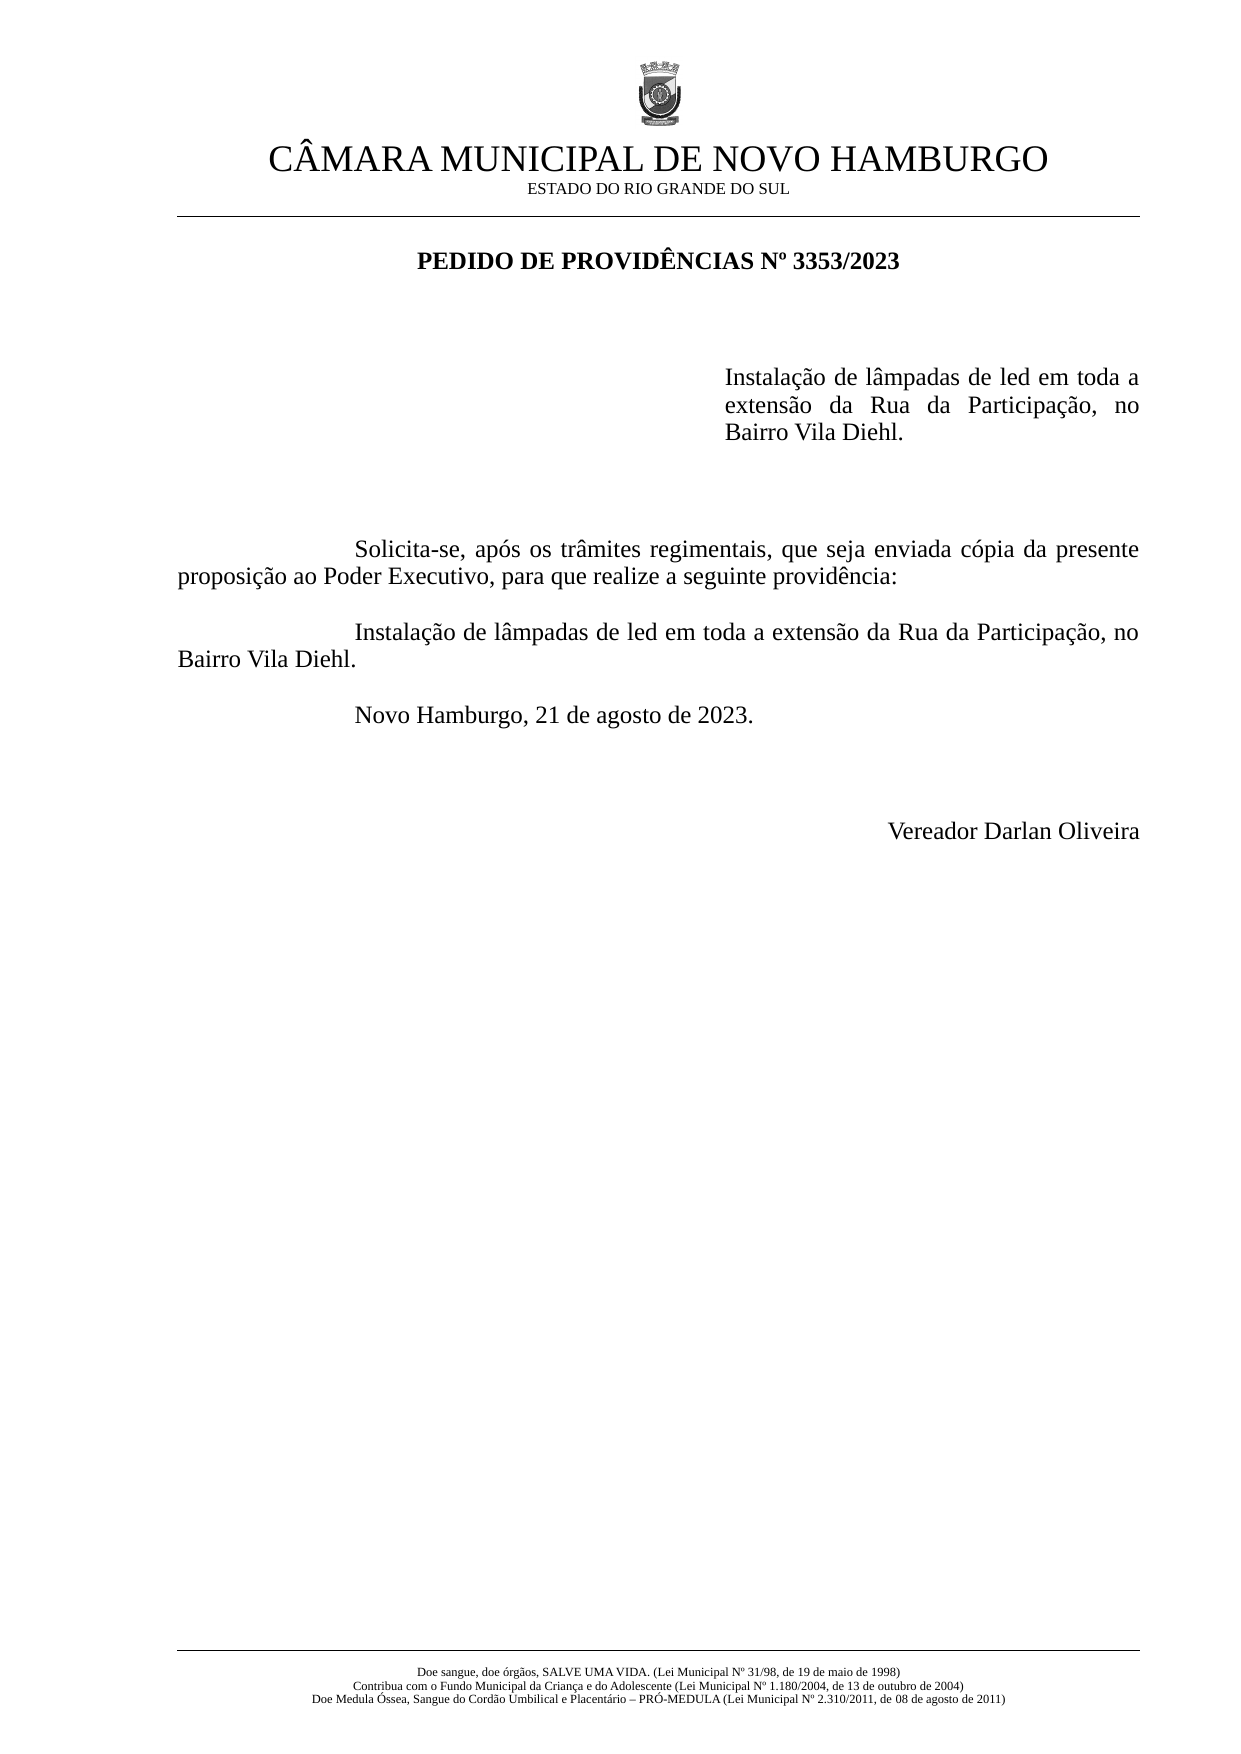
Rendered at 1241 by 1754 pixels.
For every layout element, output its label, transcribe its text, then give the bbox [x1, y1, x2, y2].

text Novo Hamburgo, 21 de agosto de 2023. [177, 701, 1140, 729]
text Vereador Darlan Oliveira [649, 817, 1140, 845]
text PEDIDO DE PROVIDÊNCIAS Nº 3353/2023 [177, 247, 1140, 274]
text Solicita-se, após os trâmites regimentais, que seja enviada cópia da presente proposição ao Poder Executivo, para que realize a seguinte providência: [177, 535, 1140, 590]
list Instalação de lâmpadas de led em toda a extensão da Rua da Participação, no Bairro Vila Diehl. [687, 363, 1140, 446]
text Instalação de lâmpadas de led em toda a extensão da Rua da Participação, no Bairro Vila Diehl. [177, 618, 1140, 673]
